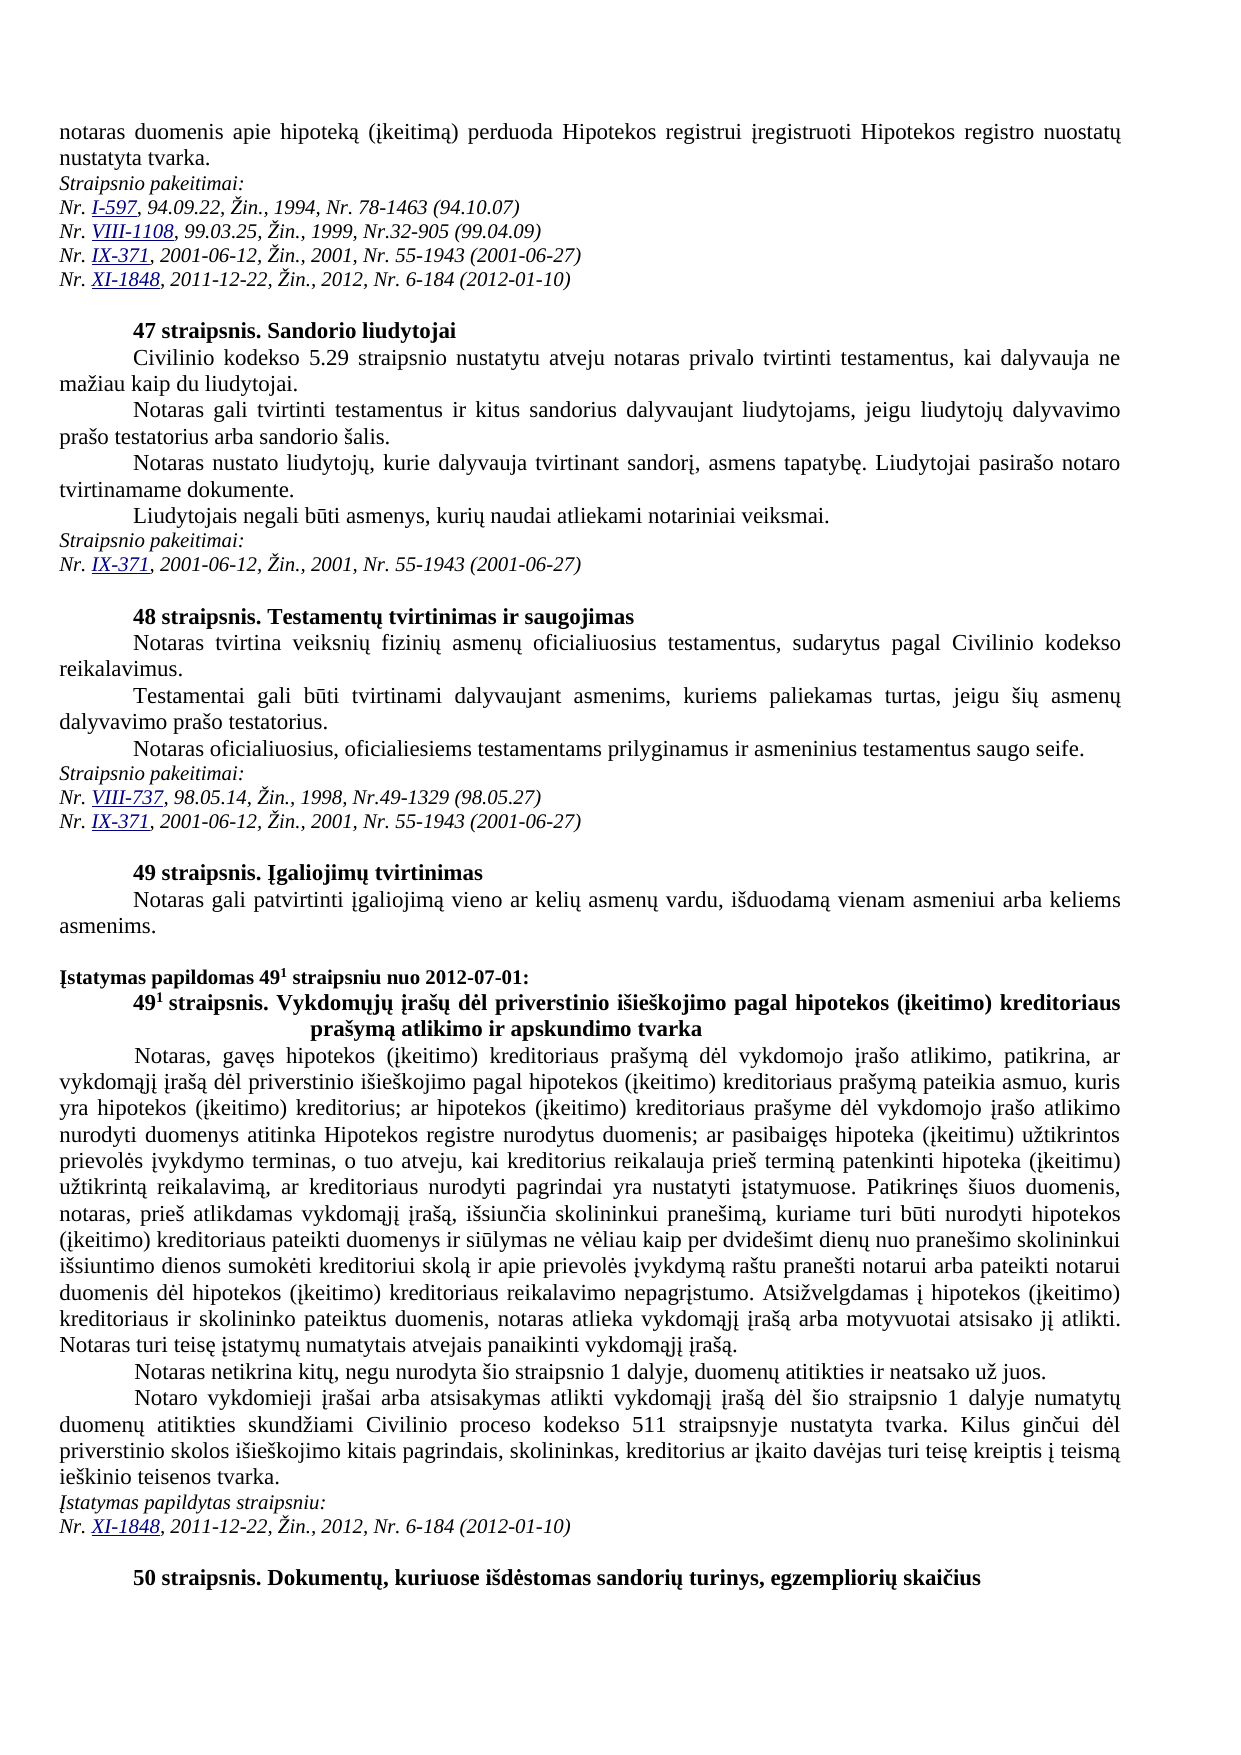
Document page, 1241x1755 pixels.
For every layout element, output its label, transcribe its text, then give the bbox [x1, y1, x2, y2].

text 50 straipsnis. Dokumentų, kuriuose išdėstomas sandorių turinys, egzempliorių skaičius [133, 1564, 1122, 1591]
text Notaro vykdomieji įrašai arba atsisakymas atlikti vykdomąjį įrašą dėl šio straipsnio 1 dalyje numatytų duomenų atitikties skundžiami Civilinio proceso kodekso 511 straipsnyje nustatyta tvarka. Kilus ginčui dėl priverstinio skolos išieškojimo kitais pagrindais, skolininkas, kreditorius ar įkaito davėjas turi teisę kreiptis į teismą ieškinio teisenos tvarka. [59, 1384, 1122, 1490]
text Nr. XI-1848, 2011-12-22, Žin., 2012, Nr. 6-184 (2012-01-10) [59, 267, 1122, 291]
text Notaras gali tvirtinti testamentus ir kitus sandorius dalyvaujant liudytojams, jeigu liudytojų dalyvavimo prašo testatorius arba sandorio šalis. [59, 397, 1122, 449]
text Nr. VIII-1108, 99.03.25, Žin., 1999, Nr.32-905 (99.04.09) [59, 219, 1122, 243]
text Notaras, gavęs hipotekos (įkeitimo) kreditoriaus prašymą dėl vykdomojo įrašo atlikimo, patikrina, ar vykdomąjį įrašą dėl priverstinio išieškojimo pagal hipotekos (įkeitimo) kreditoriaus prašymą pateikia asmuo, kuris yra hipotekos (įkeitimo) kreditorius; ar hipotekos (įkeitimo) kreditoriaus prašyme dėl vykdomojo įrašo atlikimo nurodyti duomenys atitinka Hipotekos registre nurodytus duomenis; ar pasibaigęs hipoteka (įkeitimu) užtikrintos prievolės įvykdymo terminas, o tuo atveju, kai kreditorius reikalauja prieš terminą patenkinti hipoteka (įkeitimu) užtikrintą reikalavimą, ar kreditoriaus nurodyti pagrindai yra nustatyti įstatymuose. Patikrinęs šiuos duomenis, notaras, prieš atlikdamas vykdomąjį įrašą, išsiunčia skolininkui pranešimą, kuriame turi būti nurodyti hipotekos (įkeitimo) kreditoriaus pateikti duomenys ir siūlymas ne vėliau kaip per dvidešimt dienų nuo pranešimo skolininkui išsiuntimo dienos sumokėti kreditoriui skolą ir apie prievolės įvykdymą raštu pranešti notarui arba pateikti notarui duomenis dėl hipotekos (įkeitimo) kreditoriaus reikalavimo nepagrįstumo. Atsižvelgdamas į hipotekos (įkeitimo) kreditoriaus ir skolininko pateiktus duomenis, notaras atlieka vykdomąjį įrašą arba motyvuotai atsisako jį atlikti. Notaras turi teisę įstatymų numatytais atvejais panaikinti vykdomąjį įrašą. [59, 1042, 1122, 1358]
text Įstatymas papildomas 491 straipsniu nuo 2012-07-01: [59, 965, 1122, 989]
text Nr. IX-371, 2001-06-12, Žin., 2001, Nr. 55-1943 (2001-06-27) [59, 243, 1122, 267]
text Notaras oficialiuosius, oficialiesiems testamentams prilyginamus ir asmeninius testamentus saugo seife. [59, 734, 1122, 761]
text Įstatymas papildytas straipsniu: [59, 1490, 1122, 1514]
text Straipsnio pakeitimai: [59, 171, 1122, 195]
text Nr. XI-1848, 2011-12-22, Žin., 2012, Nr. 6-184 (2012-01-10) [59, 1514, 1122, 1538]
text Straipsnio pakeitimai: [59, 528, 1122, 552]
text Notaras gali patvirtinti įgaliojimą vieno ar kelių asmenų vardu, išduodamą vienam asmeniui arba keliems asmenims. [59, 886, 1122, 938]
text 491 straipsnis. Vykdomųjų įrašų dėl priverstinio išieškojimo pagal hipotekos (įkeitimo) kreditoriaus prašymą atlikimo ir apskundimo tvarka [133, 989, 1122, 1042]
text Nr. IX-371, 2001-06-12, Žin., 2001, Nr. 55-1943 (2001-06-27) [59, 809, 1122, 833]
text Notaras nustato liudytojų, kurie dalyvauja tvirtinant sandorį, asmens tapatybę. Liudytojai pasirašo notaro tvirtinamame dokumente. [59, 449, 1122, 502]
text 48 straipsnis. Testamentų tvirtinimas ir saugojimas [59, 603, 1122, 629]
text Testamentai gali būti tvirtinami dalyvaujant asmenims, kuriems paliekamas turtas, jeigu šių asmenų dalyvavimo prašo testatorius. [59, 682, 1122, 734]
text notaras duomenis apie hipoteką (įkeitimą) perduoda Hipotekos registrui įregistruoti Hipotekos registro nuostatų nustatyta tvarka. [59, 118, 1122, 171]
text Liudytojais negali būti asmenys, kurių naudai atliekami notariniai veiksmai. [59, 502, 1122, 528]
text 47 straipsnis. Sandorio liudytojai [59, 317, 1122, 344]
text Notaras tvirtina veiksnių fizinių asmenų oficialiuosius testamentus, sudarytus pagal Civilinio kodekso reikalavimus. [59, 629, 1122, 682]
text Notaras netikrina kitų, negu nurodyta šio straipsnio 1 dalyje, duomenų atitikties ir neatsako už juos. [59, 1358, 1122, 1384]
text Nr. IX-371, 2001-06-12, Žin., 2001, Nr. 55-1943 (2001-06-27) [59, 552, 1122, 576]
text Civilinio kodekso 5.29 straipsnio nustatytu atveju notaras privalo tvirtinti testamentus, kai dalyvauja ne mažiau kaip du liudytojai. [59, 344, 1122, 397]
text Nr. VIII-737, 98.05.14, Žin., 1998, Nr.49-1329 (98.05.27) [59, 785, 1122, 809]
text Nr. I-597, 94.09.22, Žin., 1994, Nr. 78-1463 (94.10.07) [59, 195, 1122, 219]
text 49 straipsnis. Įgaliojimų tvirtinimas [59, 859, 1122, 886]
text Straipsnio pakeitimai: [59, 761, 1122, 785]
